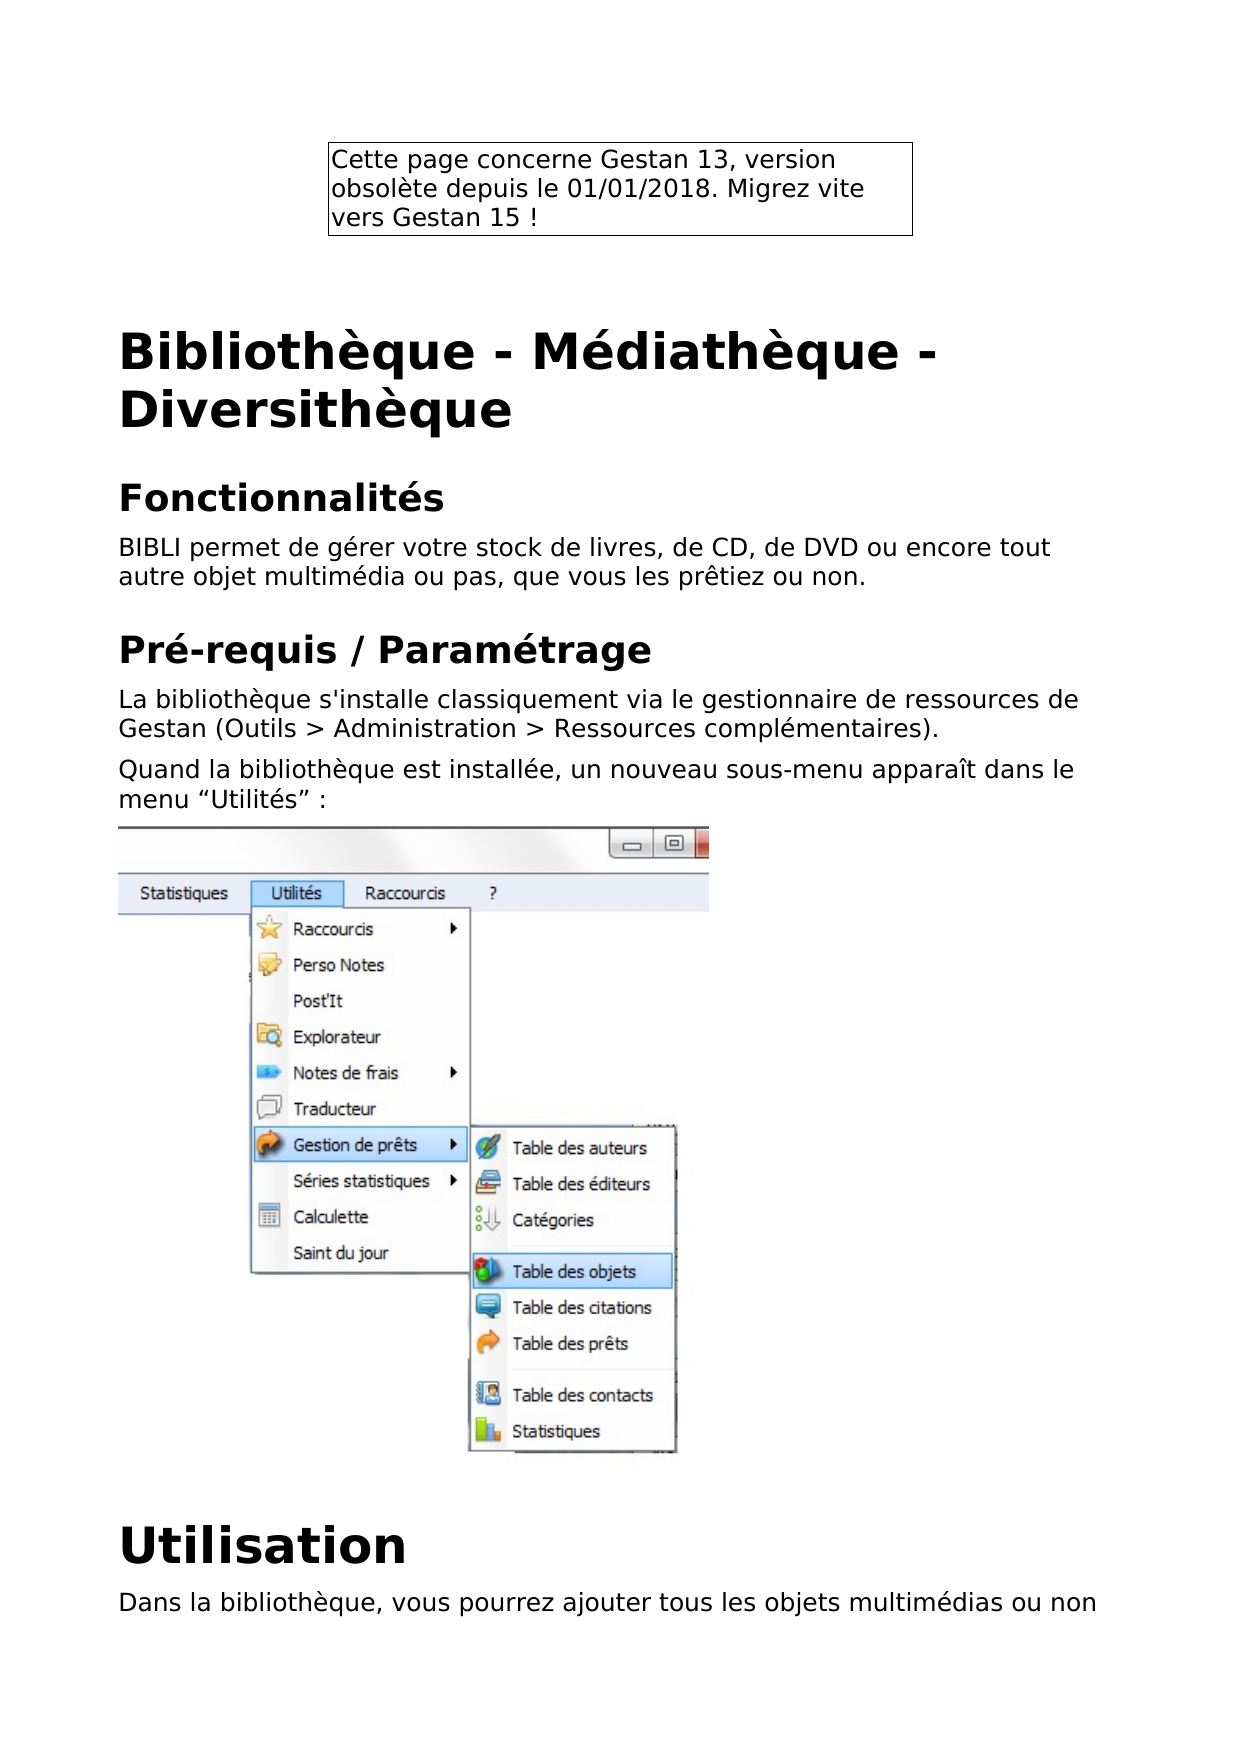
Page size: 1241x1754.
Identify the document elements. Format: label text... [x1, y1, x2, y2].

subtitle Utilisation [118, 1517, 1122, 1575]
subtitle Pré-requis / Paramétrage [118, 629, 1122, 672]
picture [118, 826, 709, 1480]
text La bibliothèque s'installe classiquement via le gestionnaire de ressources de Gestan (Outils > Administration > Ressources complémentaires). [118, 685, 1122, 743]
table_header Cette page concerne Gestan 13, version obsolète depuis le 01/01/2018. Migrez vite vers Gestan 15 ! [329, 143, 912, 235]
subtitle Bibliothèque - Médiathèque - Diversithèque [118, 323, 1122, 439]
text Dans la bibliothèque, vous pourrez ajouter tous les objets multimédias ou non [118, 1588, 1122, 1617]
text Quand la bibliothèque est installée, un nouveau sous-menu apparaît dans le menu “Utilités” : [118, 756, 1122, 814]
text BIBLI permet de gérer votre stock de livres, de CD, de DVD ou encore tout autre objet multimédia ou pas, que vous les prêtiez ou non. [118, 533, 1122, 591]
subtitle Fonctionnalités [118, 477, 1122, 520]
